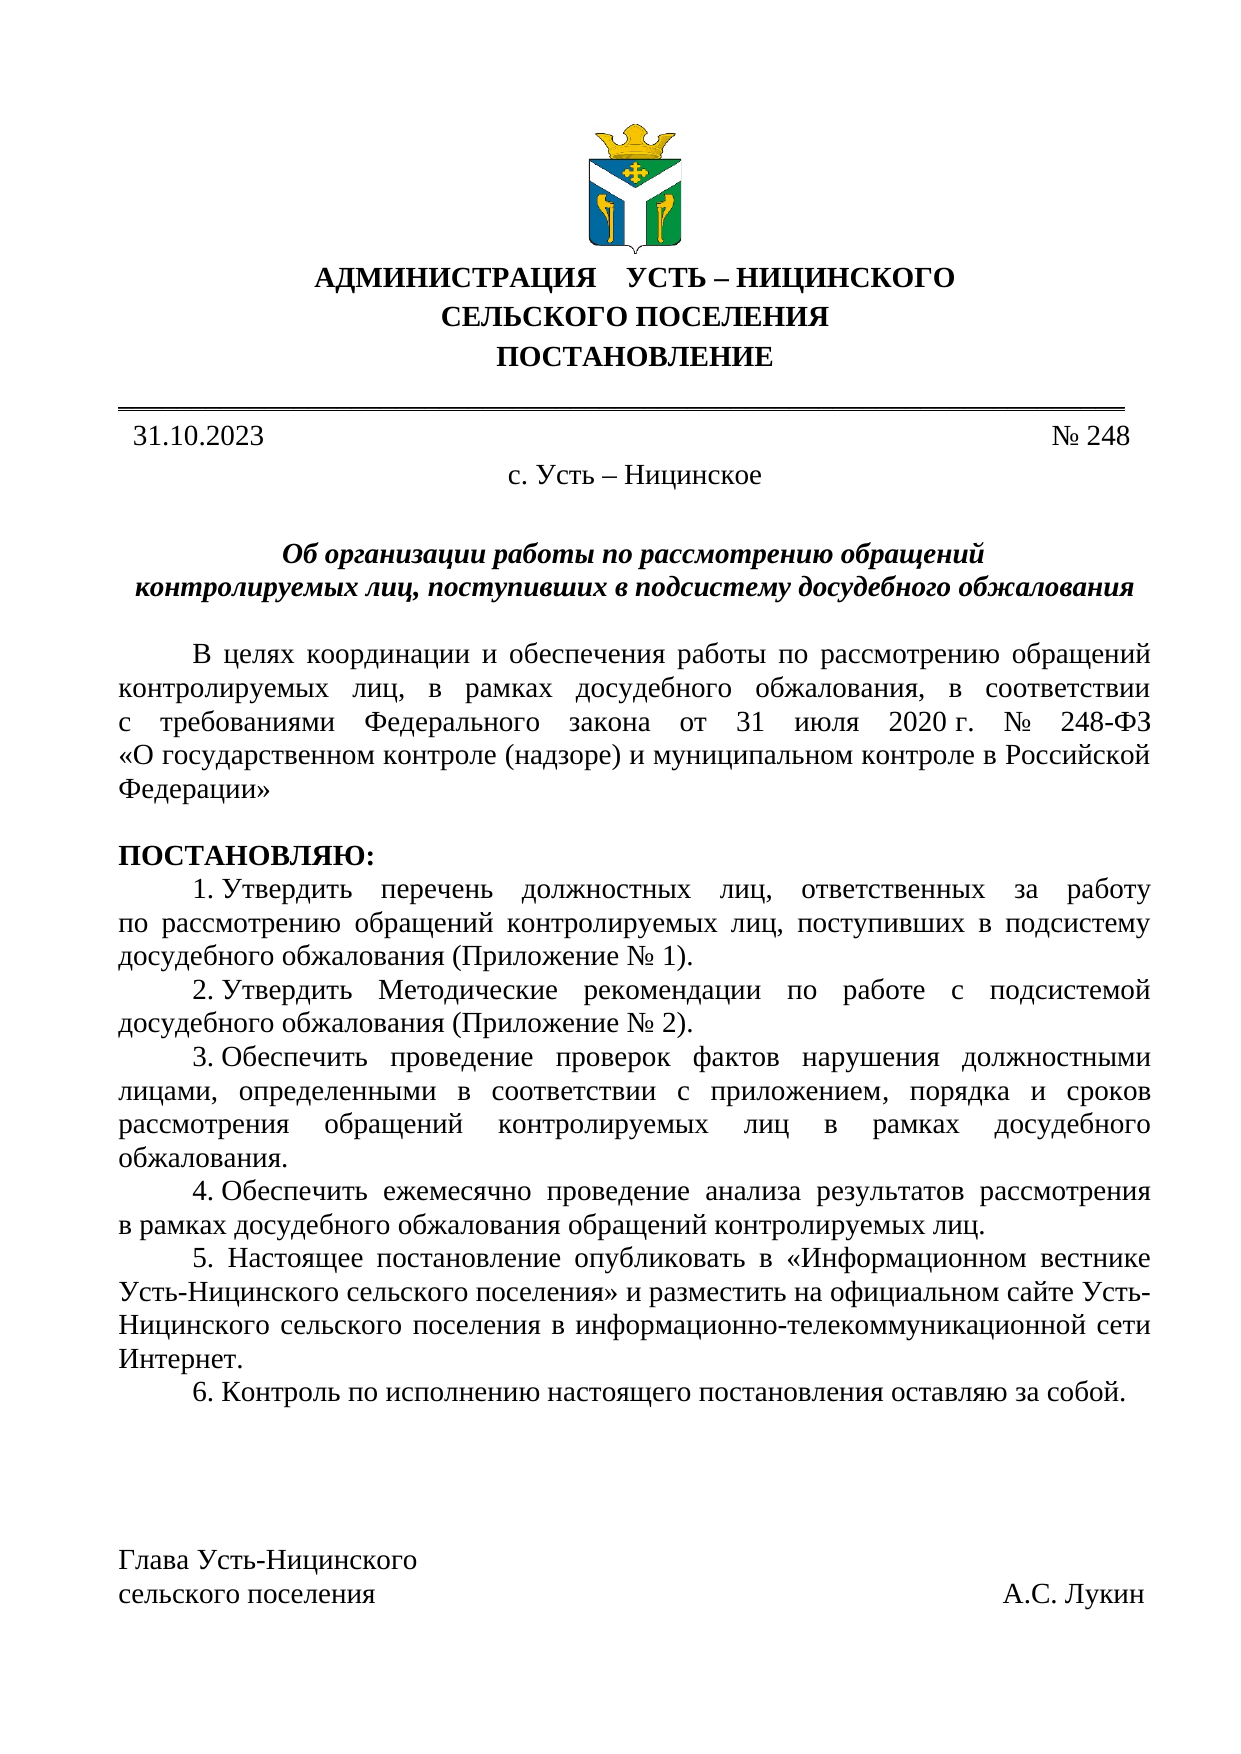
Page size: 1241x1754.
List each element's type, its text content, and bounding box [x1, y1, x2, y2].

picture [588, 124, 682, 254]
text 1. Утвердить перечень должностных лиц, ответственных за работу по рассмотрению обращений контролируемых лиц, поступивших в подсистему досудебного обжалования (Приложение № 1). [118, 871, 1152, 972]
text сельского поселения А.С. Лукин [118, 1576, 1152, 1609]
text _____________________________________________________________________ [118, 378, 1152, 412]
text 6. Контроль по исполнению настоящего постановления оставляю за собой. [118, 1374, 1152, 1408]
text 4. Обеспечить ежемесячно проведение анализа результатов рассмотрения в рамках досудебного обжалования обращений контролируемых лиц. [118, 1173, 1152, 1240]
text Об организации работы по рассмотрению обращений контролируемых лиц, поступивших в подсистему досудебного обжалования [118, 536, 1152, 603]
text ПОСТАНОВЛЯЮ: [118, 838, 1152, 871]
text АДМИНИСТРАЦИЯ УСТЬ – НИЦИНСКОГО [118, 260, 1152, 293]
text ПОСТАНОВЛЕНИЕ [118, 339, 1152, 372]
text 5. Настоящее постановление опубликовать в «Информационном вестнике Усть-Ницинского сельского поселения» и разместить на официальном сайте Усть-Ницинского сельского поселения в информационно-телекоммуникационной сети Интернет. [118, 1240, 1152, 1374]
text 31.10.2023 № 248 [118, 418, 1152, 451]
text Глава Усть-Ницинского [118, 1542, 1152, 1576]
text В целях координации и обеспечения работы по рассмотрению обращений контролируемых лиц, в рамках досудебного обжалования, в соответствии с требованиями Федерального закона от 31 июля 2020 г. № 248-ФЗ «О государственном контроле (надзоре) и муниципальном контроле в Российской Федерации» [118, 637, 1152, 804]
text 3. Обеспечить проведение проверок фактов нарушения должностными лицами, определенными в соответствии с приложением, порядка и сроков рассмотрения обращений контролируемых лиц в рамках досудебного обжалования. [118, 1039, 1152, 1173]
text с. Усть – Ницинское [118, 457, 1152, 491]
text СЕЛЬСКОГО ПОСЕЛЕНИЯ [118, 299, 1152, 333]
text 2. Утвердить Методические рекомендации по работе с подсистемой досудебного обжалования (Приложение № 2). [118, 972, 1152, 1039]
